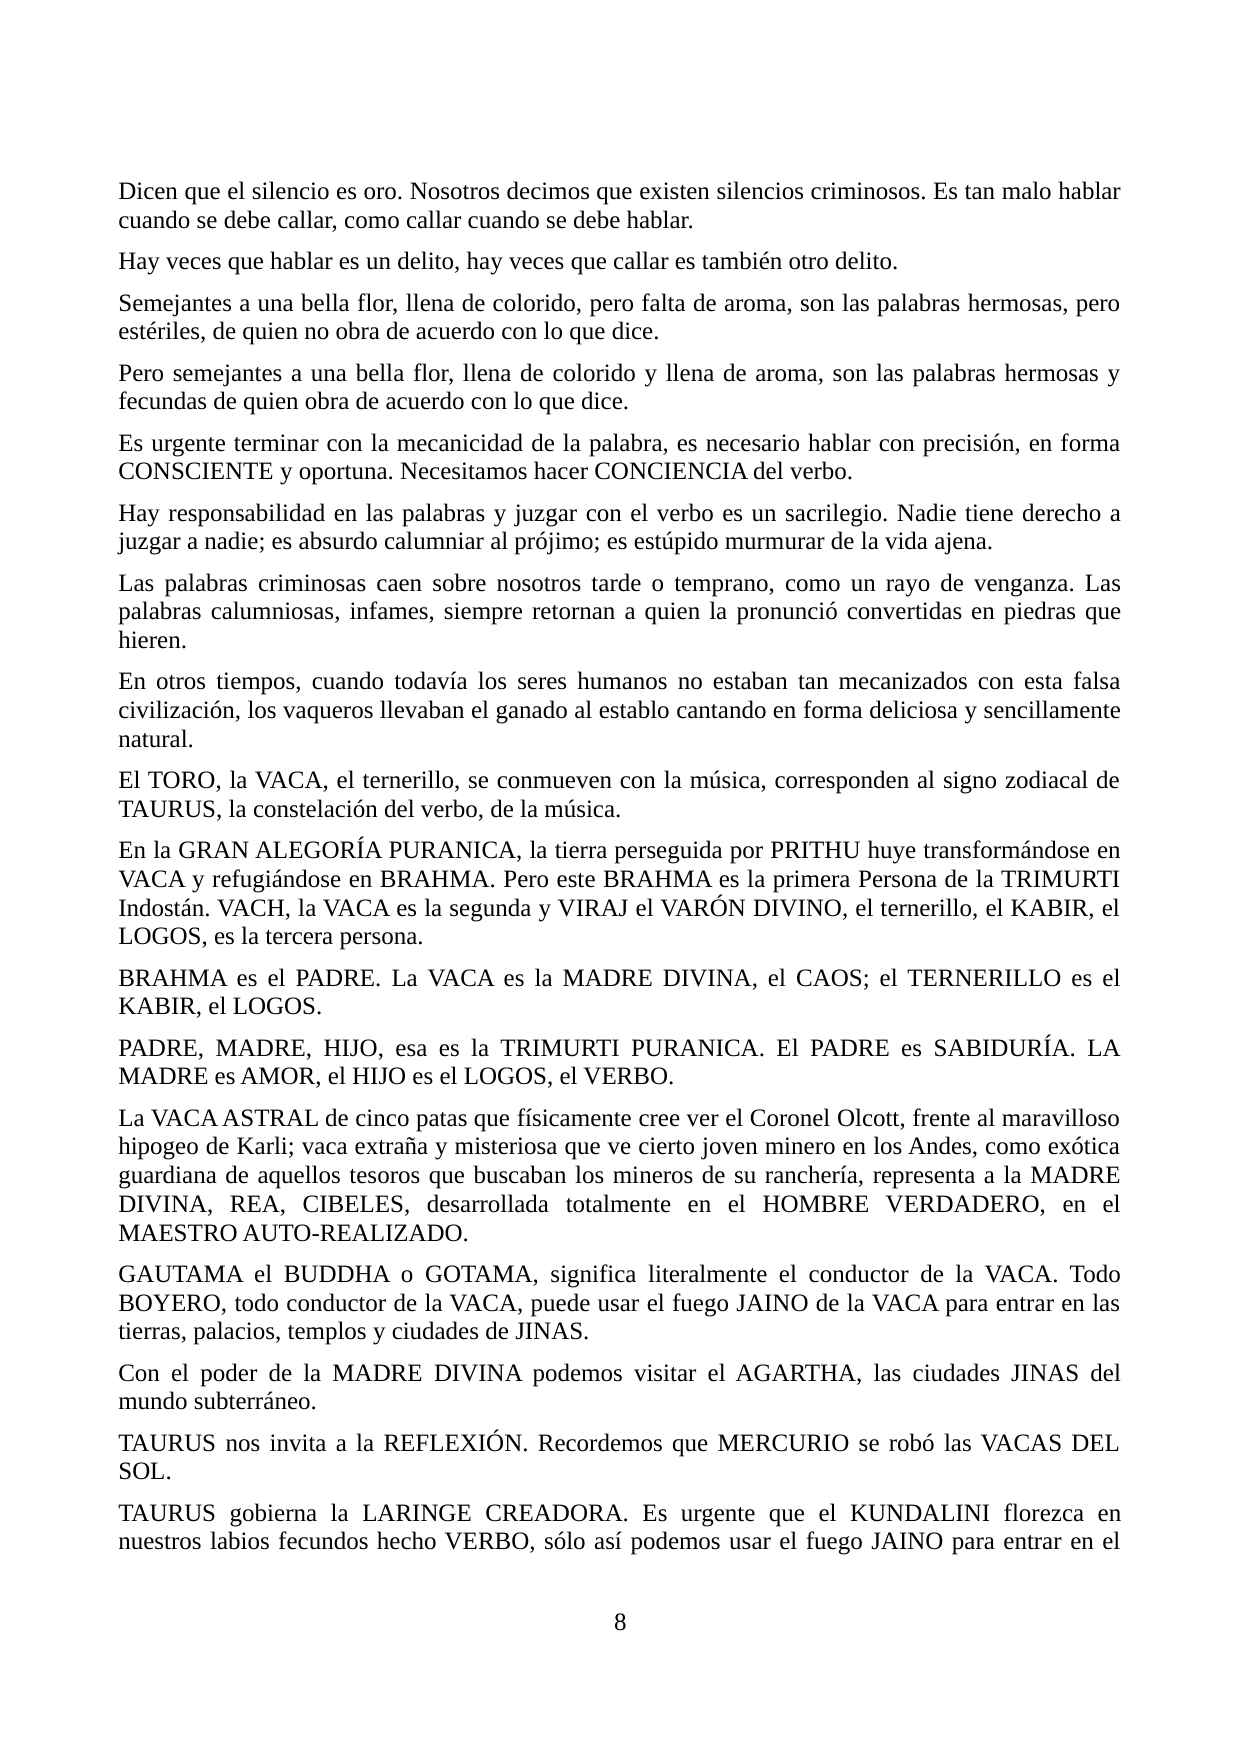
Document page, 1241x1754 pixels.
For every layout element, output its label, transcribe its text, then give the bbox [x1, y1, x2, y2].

text GAUTAMA el BUDDHA o GOTAMA, significa literalmente el conductor de la VACA. Todo BOYERO, todo conductor de la VACA, puede usar el fuego JAINO de la VACA para entrar en las tierras, palacios, templos y ciudades de JINAS. [118, 1259, 1122, 1345]
text Es urgente terminar con la mecanicidad de la palabra, es necesario hablar con precisión, en forma CONSCIENTE y oportuna. Necesitamos hacer CONCIENCIA del verbo. [118, 428, 1122, 485]
text En la GRAN ALEGORÍA PURANICA, la tierra perseguida por PRITHU huye transformándose en VACA y refugiándose en BRAHMA. Pero este BRAHMA es la primera Persona de la TRIMURTI Indostán. VACH, la VACA es la segunda y VIRAJ el VARÓN DIVINO, el ternerillo, el KABIR, el LOGOS, es la tercera persona. [118, 835, 1122, 950]
text Dicen que el silencio es oro. Nosotros decimos que existen silencios criminosos. Es tan malo hablar cuando se debe callar, como callar cuando se debe hablar. [118, 176, 1122, 234]
text El TORO, la VACA, el ternerillo, se conmueven con la música, corresponden al signo zodiacal de TAURUS, la constelación del verbo, de la música. [118, 765, 1122, 823]
text BRAHMA es el PADRE. La VACA es la MADRE DIVINA, el CAOS; el TERNERILLO es el KABIR, el LOGOS. [118, 963, 1122, 1020]
text Con el poder de la MADRE DIVINA podemos visitar el AGARTHA, las ciudades JINAS del mundo subterráneo. [118, 1358, 1122, 1415]
text Hay responsabilidad en las palabras y juzgar con el verbo es un sacrilegio. Nadie tiene derecho a juzgar a nadie; es absurdo calumniar al prójimo; es estúpido murmurar de la vida ajena. [118, 498, 1122, 555]
text Hay veces que hablar es un delito, hay veces que callar es también otro delito. [118, 246, 1122, 275]
text La VACA ASTRAL de cinco patas que físicamente cree ver el Coronel Olcott, frente al maravilloso hipogeo de Karli; vaca extraña y misteriosa que ve cierto joven minero en los Andes, como exótica guardiana de aquellos tesoros que buscaban los mineros de su ranchería, representa a la MADRE DIVINA, REA, CIBELES, desarrollada totalmente en el HOMBRE VERDADERO, en el MAESTRO AUTO-REALIZADO. [118, 1103, 1122, 1246]
text TAURUS nos invita a la REFLEXIÓN. Recordemos que MERCURIO se robó las VACAS DEL SOL. [118, 1428, 1122, 1485]
text En otros tiempos, cuando todavía los seres humanos no estaban tan mecanizados con esta falsa civilización, los vaqueros llevaban el ganado al establo cantando en forma deliciosa y sencillamente natural. [118, 666, 1122, 753]
text TAURUS gobierna la LARINGE CREADORA. Es urgente que el KUNDALINI florezca en nuestros labios fecundos hecho VERBO, sólo así podemos usar el fuego JAINO para entrar en el [118, 1498, 1122, 1555]
text Semejantes a una bella flor, llena de colorido, pero falta de aroma, son las palabras hermosas, pero estériles, de quien no obra de acuerdo con lo que dice. [118, 288, 1122, 345]
text Las palabras criminosas caen sobre nosotros tarde o temprano, como un rayo de venganza. Las palabras calumniosas, infames, siempre retornan a quien la pronunció convertidas en piedras que hieren. [118, 568, 1122, 654]
text Pero semejantes a una bella flor, llena de colorido y llena de aroma, son las palabras hermosas y fecundas de quien obra de acuerdo con lo que dice. [118, 358, 1122, 415]
text PADRE, MADRE, HIJO, esa es la TRIMURTI PURANICA. El PADRE es SABIDURÍA. LA MADRE es AMOR, el HIJO es el LOGOS, el VERBO. [118, 1033, 1122, 1090]
